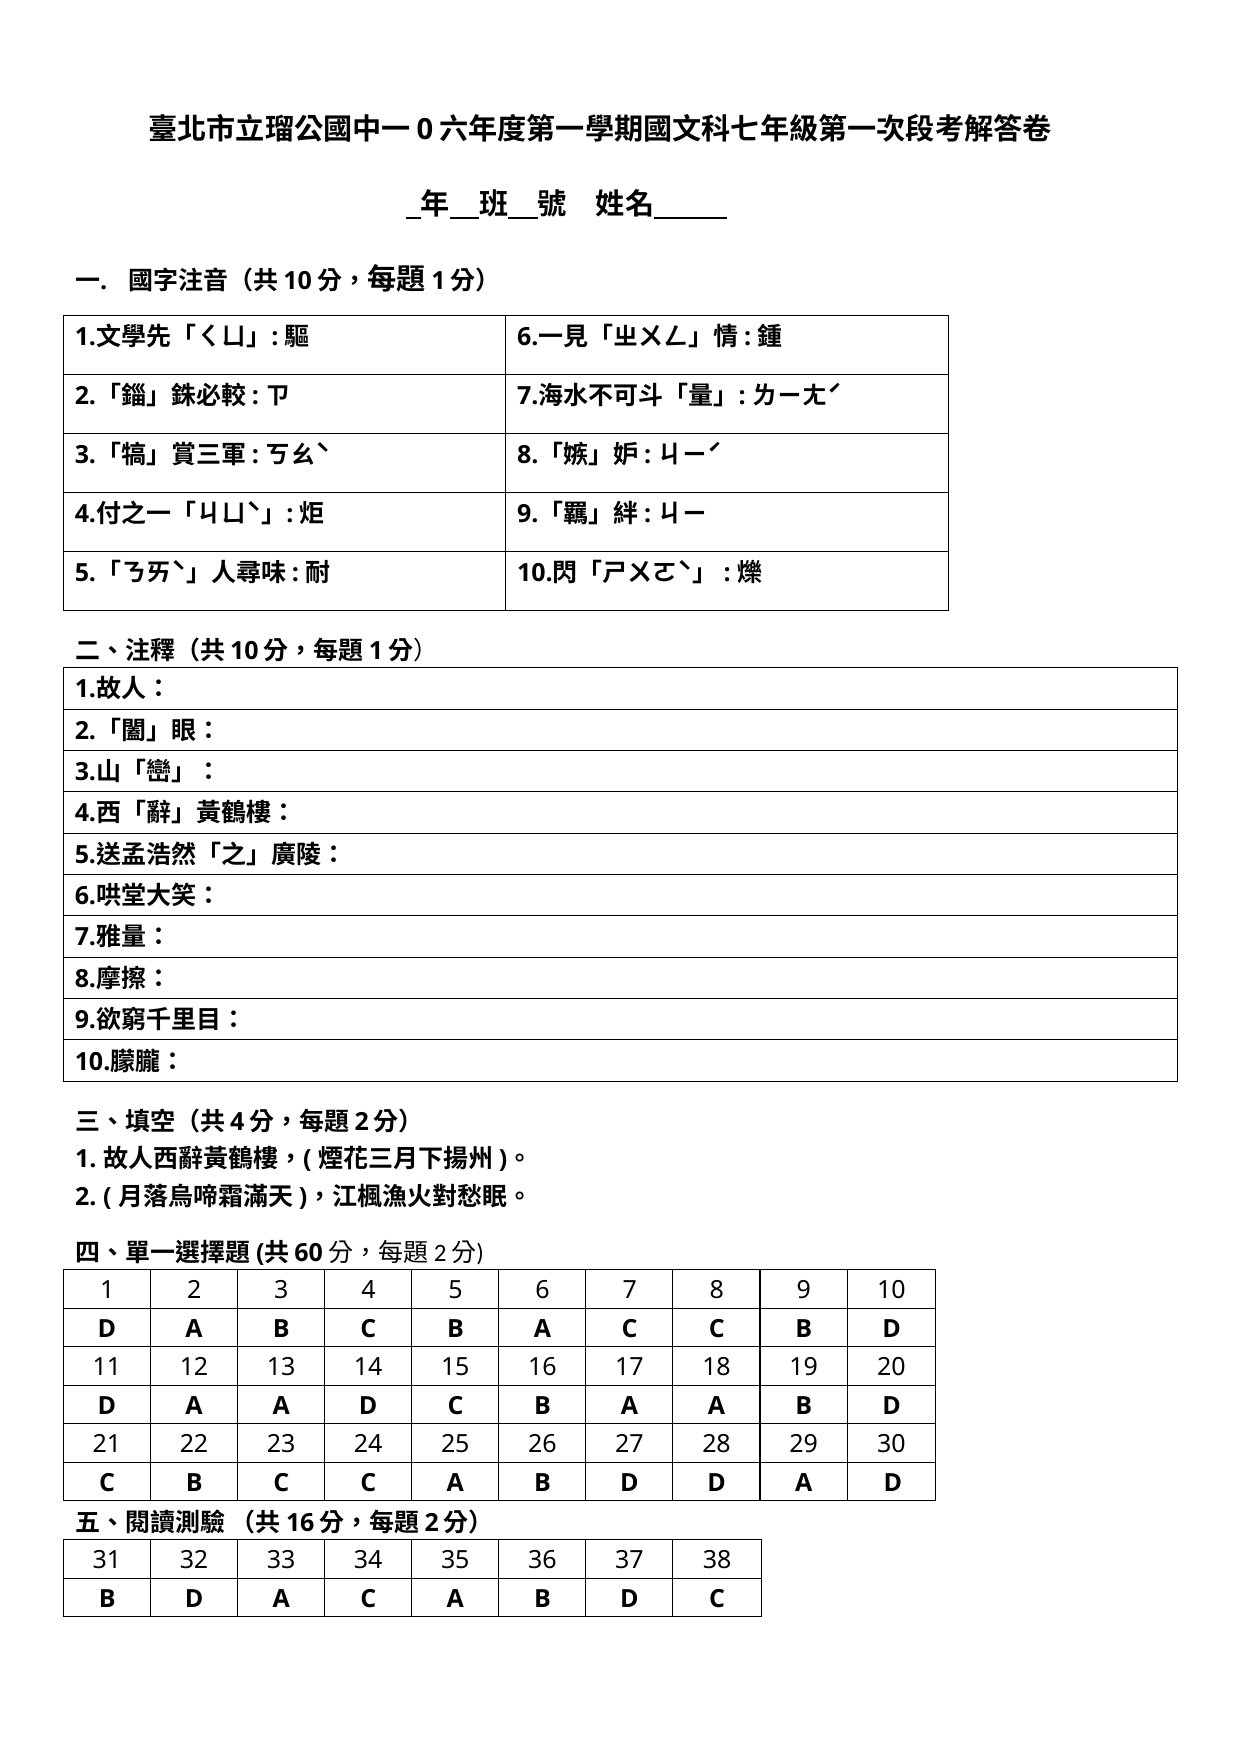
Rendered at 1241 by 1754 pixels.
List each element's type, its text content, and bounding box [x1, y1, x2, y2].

table_cell B [151, 1463, 237, 1500]
text 四、單一選擇題 (共60分，每題 2分) [75, 1232, 1165, 1269]
table_header 37 [586, 1540, 672, 1577]
table_cell D [586, 1579, 672, 1616]
text 臺北市立瑠公國中一0六年度第一學期國文科七年級第一次段考解答卷 [75, 89, 1165, 164]
table_header 1 [64, 1270, 150, 1308]
table_cell C [64, 1463, 150, 1500]
table_header 31 [64, 1540, 150, 1577]
text 二、注釋（共10分，每題1分） [75, 629, 1165, 667]
table_header 6.一見「ㄓㄨㄥ」情 : 鍾 [506, 316, 948, 373]
table_cell 24 [325, 1424, 411, 1462]
table_cell 7.雅量： [64, 916, 1177, 957]
table_cell 29 [761, 1424, 847, 1462]
table_cell 14 [325, 1347, 411, 1385]
table_cell A [151, 1309, 237, 1346]
table_header 32 [151, 1540, 237, 1577]
table_cell 17 [586, 1347, 672, 1385]
table_cell D [151, 1579, 237, 1616]
table_cell A [238, 1579, 324, 1616]
table_header 2 [151, 1270, 237, 1308]
table_cell 5.「ㄋㄞˋ」人尋味 : 耐 [64, 552, 505, 610]
table_cell 23 [238, 1424, 324, 1462]
table_cell B [499, 1579, 585, 1616]
table_cell 30 [848, 1424, 935, 1462]
text 1. 故人西辭黃鶴樓，( 煙花三月下揚州 )。 [75, 1138, 1165, 1175]
table_header 9 [761, 1270, 847, 1308]
table_cell B [238, 1309, 324, 1346]
table_cell 28 [673, 1424, 759, 1462]
list 國字注音（共10分，每題1分） [75, 239, 1165, 314]
table_cell A [499, 1309, 585, 1346]
table_cell C [673, 1309, 759, 1346]
table_cell B [761, 1309, 847, 1346]
table_cell 20 [848, 1347, 935, 1385]
table_cell B [499, 1463, 585, 1500]
table_cell C [586, 1309, 672, 1346]
table_cell A [412, 1579, 498, 1616]
table_cell 2.「錙」銖必較 : ㄗ [64, 375, 505, 433]
table_cell D [848, 1386, 935, 1423]
table_cell 26 [499, 1424, 585, 1462]
table_cell A [151, 1386, 237, 1423]
text 三、填空（共4分，每題2分） [75, 1100, 1165, 1138]
table_header 33 [238, 1540, 324, 1577]
table_cell C [325, 1463, 411, 1500]
table_cell 27 [586, 1424, 672, 1462]
table_cell D [64, 1309, 150, 1346]
table_header 5 [412, 1270, 498, 1308]
table_cell A [761, 1463, 847, 1500]
table_cell D [325, 1386, 411, 1423]
table_cell 16 [499, 1347, 585, 1385]
table_header 36 [499, 1540, 585, 1577]
table_cell 18 [673, 1347, 759, 1385]
text 五、閱讀測驗 （共16分，每題2分） [75, 1501, 1165, 1539]
table_header 4 [325, 1270, 411, 1308]
table_cell D [64, 1386, 150, 1423]
table_cell 8.「嫉」妒 : ㄐㄧˊ [506, 434, 948, 492]
table_cell 10.朦朧： [64, 1040, 1177, 1081]
table_cell C [673, 1579, 761, 1616]
table_cell C [325, 1579, 411, 1616]
table_cell A [673, 1386, 759, 1423]
table_cell 10.閃「ㄕㄨㄛˋ」 : 爍 [506, 552, 948, 610]
table_cell C [325, 1309, 411, 1346]
table_cell 3.山「巒」：指 [64, 751, 1177, 791]
table_cell 13 [238, 1347, 324, 1385]
table_header 10 [848, 1270, 935, 1308]
table_cell 19 [761, 1347, 847, 1385]
table_header 35 [412, 1540, 498, 1577]
table_header 34 [325, 1540, 411, 1577]
table_cell 3.「犒」賞三軍 : ㄎㄠˋ [64, 434, 505, 492]
table_cell C [412, 1386, 498, 1423]
table_cell B [761, 1386, 847, 1423]
table_cell 4.付之一「ㄐㄩˋ」: 炬 [64, 493, 505, 551]
table_cell B [64, 1579, 150, 1616]
table_cell 12 [151, 1347, 237, 1385]
table_cell 25 [412, 1424, 498, 1462]
table_cell 5.送孟浩然「之」廣陵： [64, 834, 1177, 874]
table_cell B [412, 1309, 498, 1346]
table_cell A [412, 1463, 498, 1500]
table_cell B [499, 1386, 585, 1423]
table_header 8 [673, 1270, 759, 1308]
table_cell 15 [412, 1347, 498, 1385]
table_cell 22 [151, 1424, 237, 1462]
table_cell A [238, 1386, 324, 1423]
text 2. ( 月落烏啼霜滿天 )，江楓漁火對愁眠。 [75, 1175, 1165, 1213]
table_cell 11 [64, 1347, 150, 1385]
table_header 38 [673, 1540, 761, 1577]
table_header 1.文學先「ㄑㄩ」: 驅 [64, 316, 505, 373]
text 年 班 號 姓名 [75, 164, 1165, 239]
table_cell 4.西「辭」黃鶴樓： [64, 792, 1177, 832]
table_cell C [238, 1463, 324, 1500]
table_header 3 [238, 1270, 324, 1308]
table_header 1.故人：後 [64, 668, 1177, 708]
table_cell 9.「羈」絆 : ㄐㄧ [506, 493, 948, 551]
table_cell D [586, 1463, 672, 1500]
table_header 7 [586, 1270, 672, 1308]
table_cell D [848, 1309, 935, 1346]
table_header 6 [499, 1270, 585, 1308]
table_cell 7.海水不可斗「量」: ㄌㄧㄤˊ [506, 375, 948, 433]
table_cell D [848, 1463, 935, 1500]
table_cell D [673, 1463, 759, 1500]
table_cell 6.哄堂大笑： [64, 875, 1177, 915]
table_cell 21 [64, 1424, 150, 1462]
table_cell A [586, 1386, 672, 1423]
table_cell 9.欲窮千里目： [64, 999, 1177, 1039]
table_cell 8.摩擦： [64, 958, 1177, 998]
table_cell 2.「闔」眼： [64, 710, 1177, 750]
